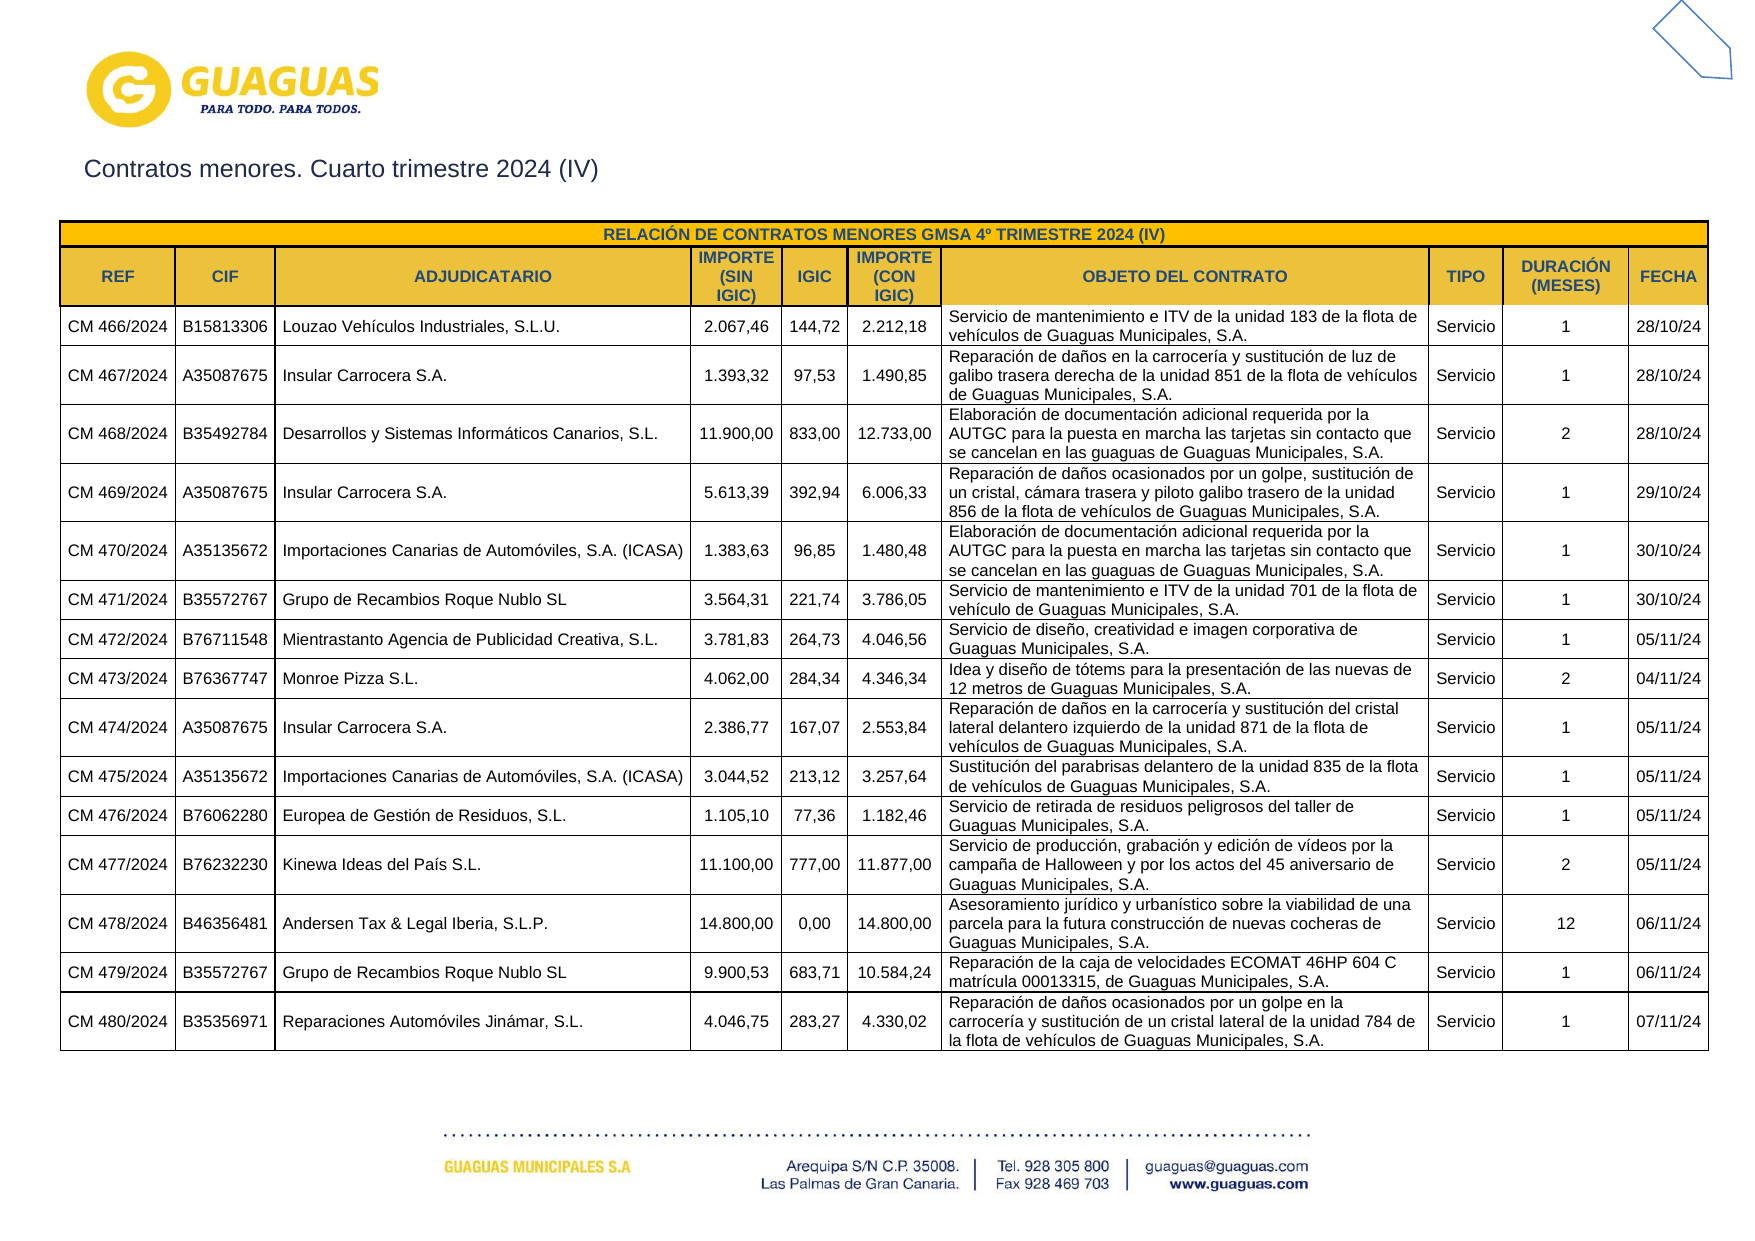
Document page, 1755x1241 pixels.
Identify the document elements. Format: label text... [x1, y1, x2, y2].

table_cell 1 [1503, 620, 1628, 658]
table_cell 12.733,00 [848, 405, 941, 462]
table_cell Servicio [1429, 405, 1502, 462]
text Contratos menores. Cuarto trimestre 2024 (IV) [84, 154, 1694, 183]
table_cell Insular Carrocera S.A. [276, 699, 690, 756]
table_cell CM 471/2024 [61, 581, 175, 619]
table_cell Andersen Tax & Legal Iberia, S.L.P. [276, 895, 690, 952]
table_cell 10.584,24 [848, 953, 941, 991]
table_cell 04/11/24 [1629, 659, 1708, 698]
table_cell 12 [1503, 895, 1628, 952]
table_cell Servicio [1429, 797, 1502, 835]
table_cell 2.212,18 [848, 307, 941, 345]
table_cell CM 477/2024 [61, 836, 175, 893]
table_cell 1 [1503, 346, 1628, 404]
table_cell 1.105,10 [691, 797, 781, 835]
table_cell Reparación de daños en la carrocería y sustitución del cristal lateral delantero izquierdo de la unidad 871 de la flota de vehículos de Guaguas Municipales, S.A. [942, 699, 1428, 756]
table_cell 05/11/24 [1629, 836, 1708, 893]
table_cell 833,00 [782, 405, 847, 462]
table_cell CM 476/2024 [61, 797, 175, 835]
table_cell 30/10/24 [1629, 522, 1708, 579]
table_cell 3.044,52 [691, 757, 781, 796]
table_cell 777,00 [782, 836, 847, 893]
table_cell CM 479/2024 [61, 953, 175, 991]
table_cell B35492784 [176, 405, 274, 462]
table_cell B35572767 [176, 581, 274, 619]
table_cell 28/10/24 [1629, 405, 1708, 462]
table_cell CM 467/2024 [61, 346, 175, 404]
table_cell 4.046,56 [848, 620, 941, 658]
table_cell 1.182,46 [848, 797, 941, 835]
table_cell OBJETO DEL CONTRATO [942, 248, 1428, 305]
table_cell Kinewa Ideas del País S.L. [276, 836, 690, 893]
table_cell Desarrollos y Sistemas Informáticos Canarios, S.L. [276, 405, 690, 462]
table_cell CM 478/2024 [61, 895, 175, 952]
table_cell Elaboración de documentación adicional requerida por la AUTGC para la puesta en marcha las tarjetas sin contacto que se cancelan en las guaguas de Guaguas Municipales, S.A. [942, 522, 1428, 579]
table_cell B46356481 [176, 895, 274, 952]
table_cell 97,53 [782, 346, 847, 404]
table_cell 4.046,75 [691, 993, 781, 1050]
table_cell 06/11/24 [1629, 953, 1708, 991]
table_cell Insular Carrocera S.A. [276, 464, 690, 521]
table_cell CM 469/2024 [61, 464, 175, 521]
table_cell 0,00 [782, 895, 847, 952]
table_cell Servicio de mantenimiento e ITV de la unidad 701 de la flota de vehículo de Guaguas Municipales, S.A. [942, 581, 1428, 619]
table_cell 392,94 [782, 464, 847, 521]
table_cell 06/11/24 [1629, 895, 1708, 952]
table_cell Reparaciones Automóviles Jinámar, S.L. [276, 993, 690, 1050]
table_cell 2.386,77 [691, 699, 781, 756]
table_cell Louzao Vehículos Industriales, S.L.U. [276, 307, 690, 345]
table_cell 213,12 [782, 757, 847, 796]
table_cell A35135672 [176, 522, 274, 579]
table_cell 1 [1503, 993, 1628, 1050]
table_cell 1.383,63 [691, 522, 781, 579]
table_cell 11.877,00 [848, 836, 941, 893]
table_cell Importaciones Canarias de Automóviles, S.A. (ICASA) [276, 522, 690, 579]
table_cell CM 468/2024 [61, 405, 175, 462]
table_cell 05/11/24 [1629, 620, 1708, 658]
table_cell Servicio [1429, 659, 1502, 698]
table_cell Grupo de Recambios Roque Nublo SL [276, 581, 690, 619]
table_cell CM 474/2024 [61, 699, 175, 756]
table_cell 9.900,53 [691, 953, 781, 991]
table_cell CM 475/2024 [61, 757, 175, 796]
table_cell 1 [1503, 757, 1628, 796]
table_cell Servicio [1429, 895, 1502, 952]
table_cell 221,74 [782, 581, 847, 619]
table_cell Europea de Gestión de Residuos, S.L. [276, 797, 690, 835]
table_cell 3.781,83 [691, 620, 781, 658]
table_cell 1 [1503, 797, 1628, 835]
table_cell 1 [1503, 464, 1628, 521]
table_cell 3.786,05 [848, 581, 941, 619]
table_cell 3.564,31 [691, 581, 781, 619]
table_cell 167,07 [782, 699, 847, 756]
table_cell Elaboración de documentación adicional requerida por la AUTGC para la puesta en marcha las tarjetas sin contacto que se cancelan en las guaguas de Guaguas Municipales, S.A. [942, 405, 1428, 462]
table_cell Servicio [1429, 993, 1502, 1050]
table_cell CM 473/2024 [61, 659, 175, 698]
table_cell 1 [1503, 305, 1628, 345]
table_cell Reparación de daños ocasionados por un golpe, sustitución de un cristal, cámara trasera y piloto galibo trasero de la unidad 856 de la flota de vehículos de Guaguas Municipales, S.A. [942, 464, 1428, 521]
table_cell 1 [1503, 581, 1628, 619]
table_cell 1.393,32 [691, 346, 781, 404]
table_cell 2.553,84 [848, 699, 941, 756]
table_cell 29/10/24 [1629, 464, 1708, 521]
table_cell Servicio de producción, grabación y edición de vídeos por la campaña de Halloween y por los actos del 45 aniversario de Guaguas Municipales, S.A. [942, 836, 1428, 893]
table_cell B76711548 [176, 620, 274, 658]
table_cell 05/11/24 [1629, 699, 1708, 756]
table_cell 14.800,00 [848, 895, 941, 952]
table_cell Reparación de la caja de velocidades ECOMAT 46HP 604 C matrícula 00013315, de Guaguas Municipales, S.A. [942, 953, 1428, 991]
table_cell Servicio [1429, 305, 1502, 345]
table_cell 144,72 [782, 307, 847, 345]
table_cell 1.490,85 [848, 346, 941, 404]
table_cell 6.006,33 [848, 464, 941, 521]
table_cell REF [61, 248, 174, 305]
table_cell 77,36 [782, 797, 847, 835]
table_cell 30/10/24 [1629, 581, 1708, 619]
table_cell Servicio [1429, 464, 1502, 521]
table_cell CM 480/2024 [61, 993, 175, 1050]
table_cell Insular Carrocera S.A. [276, 346, 690, 404]
table_cell 284,34 [782, 659, 847, 698]
table_cell CM 470/2024 [61, 522, 175, 579]
table_cell IGIC [783, 248, 846, 305]
table_cell Servicio [1429, 836, 1502, 893]
table_cell Asesoramiento jurídico y urbanístico sobre la viabilidad de una parcela para la futura construcción de nuevas cocheras de Guaguas Municipales, S.A. [942, 895, 1428, 952]
table_cell Servicio de mantenimiento e ITV de la unidad 183 de la flota de vehículos de Guaguas Municipales, S.A. [942, 305, 1428, 345]
table_cell 2 [1503, 405, 1628, 462]
table_cell B76062280 [176, 797, 274, 835]
table_cell A35135672 [176, 757, 274, 796]
table_cell 5.613,39 [691, 464, 781, 521]
table_cell FECHA [1629, 248, 1707, 305]
table_cell Servicio de retirada de residuos peligrosos del taller de Guaguas Municipales, S.A. [942, 797, 1428, 835]
table_cell Servicio [1429, 522, 1502, 579]
table_cell B35572767 [176, 953, 274, 991]
table_cell IMPORTE (SIN IGIC) [692, 248, 781, 305]
table_cell Servicio [1429, 699, 1502, 756]
table_cell 264,73 [782, 620, 847, 658]
table_cell 28/10/24 [1629, 346, 1708, 404]
table_cell B76367747 [176, 659, 274, 698]
table_cell CM 472/2024 [61, 620, 175, 658]
table_cell 11.100,00 [691, 836, 781, 893]
table_cell Sustitución del parabrisas delantero de la unidad 835 de la flota de vehículos de Guaguas Municipales, S.A. [942, 757, 1428, 796]
table_cell Mientrastanto Agencia de Publicidad Creativa, S.L. [276, 620, 690, 658]
table_cell Importaciones Canarias de Automóviles, S.A. (ICASA) [276, 757, 690, 796]
table_cell CIF [176, 248, 274, 305]
table_cell B76232230 [176, 836, 274, 893]
table_cell 683,71 [782, 953, 847, 991]
table_cell A35087675 [176, 346, 274, 404]
table_cell 1 [1503, 953, 1628, 991]
table_cell 1.480,48 [848, 522, 941, 579]
table_cell A35087675 [176, 464, 274, 521]
table_cell B15813306 [176, 307, 274, 345]
table_cell A35087675 [176, 699, 274, 756]
table_cell 07/11/24 [1629, 993, 1708, 1050]
table_cell 11.900,00 [691, 405, 781, 462]
table_cell Grupo de Recambios Roque Nublo SL [276, 953, 690, 991]
table_cell Monroe Pizza S.L. [276, 659, 690, 698]
table_cell DURACIÓN (MESES) [1504, 248, 1628, 305]
table_cell 1 [1503, 522, 1628, 579]
table_cell 4.346,34 [848, 659, 941, 698]
table_cell 283,27 [782, 993, 847, 1050]
table_cell Reparación de daños en la carrocería y sustitución de luz de galibo trasera derecha de la unidad 851 de la flota de vehículos de Guaguas Municipales, S.A. [942, 346, 1428, 404]
table_cell Servicio [1429, 953, 1502, 991]
table_cell 3.257,64 [848, 757, 941, 796]
table_cell 96,85 [782, 522, 847, 579]
table_cell 05/11/24 [1629, 797, 1708, 835]
table_cell TIPO [1430, 248, 1502, 305]
table_cell Servicio de diseño, creatividad e imagen corporativa de Guaguas Municipales, S.A. [942, 620, 1428, 658]
table_cell Idea y diseño de tótems para la presentación de las nuevas de 12 metros de Guaguas Municipales, S.A. [942, 659, 1428, 698]
table_cell 05/11/24 [1629, 757, 1708, 796]
table_cell 28/10/24 [1629, 305, 1708, 345]
table_cell 4.062,00 [691, 659, 781, 698]
table_cell ADJUDICATARIO [276, 248, 690, 305]
table_cell 14.800,00 [691, 895, 781, 952]
table_cell B35356971 [176, 993, 274, 1050]
table_cell 2.067,46 [691, 307, 781, 345]
table_cell 2 [1503, 836, 1628, 893]
table_cell 1 [1503, 699, 1628, 756]
table_cell 2 [1503, 659, 1628, 698]
table_cell Servicio [1429, 581, 1502, 619]
table_cell 4.330,02 [848, 993, 941, 1050]
table_cell CM 466/2024 [61, 307, 175, 345]
table_cell IMPORTE (CON IGIC) [849, 248, 940, 305]
table_cell Reparación de daños ocasionados por un golpe en la carrocería y sustitución de un cristal lateral de la unidad 784 de la flota de vehículos de Guaguas Municipales, S.A. [942, 993, 1428, 1050]
table_cell Servicio [1429, 346, 1502, 404]
table_cell Servicio [1429, 620, 1502, 658]
table_header RELACIÓN DE CONTRATOS MENORES GMSA 4º TRIMESTRE 2024 (IV) [61, 223, 1707, 245]
table_cell Servicio [1429, 757, 1502, 796]
